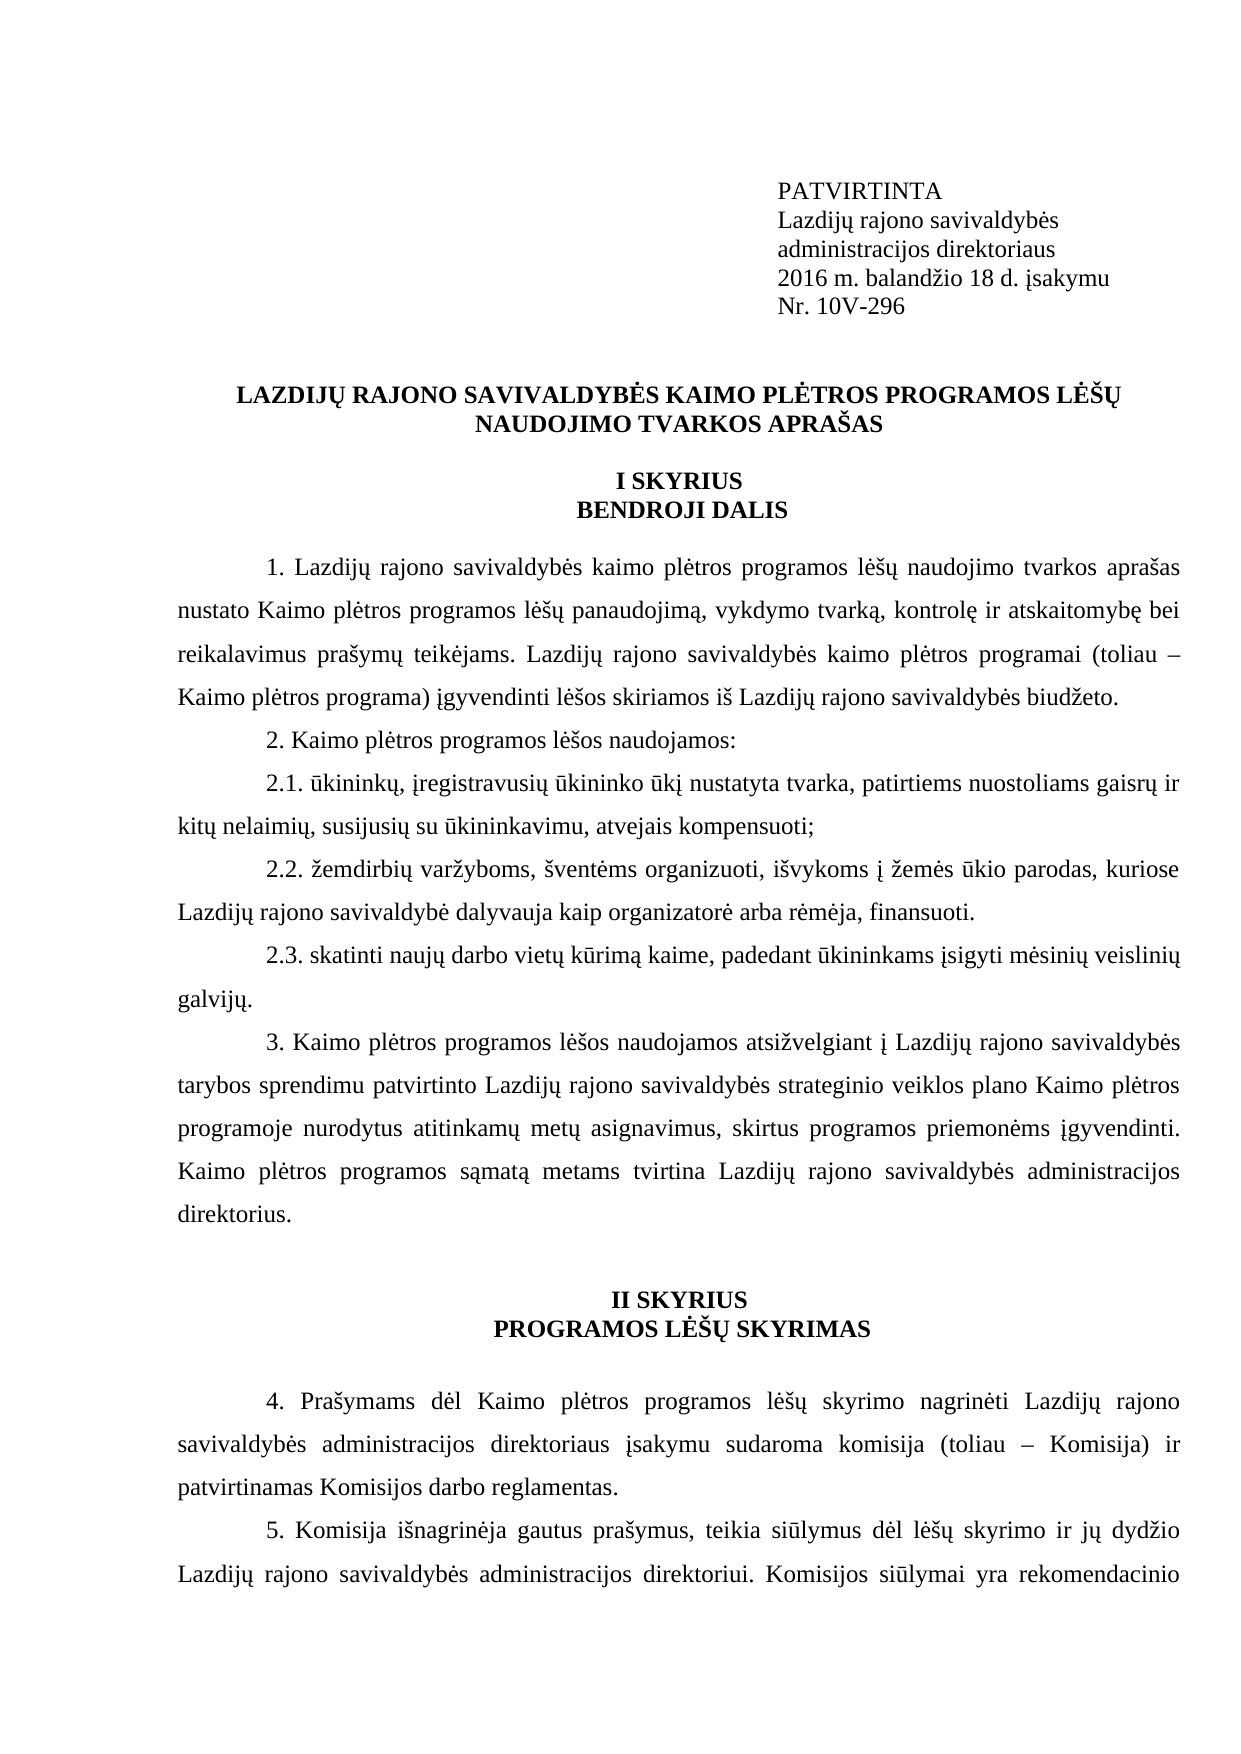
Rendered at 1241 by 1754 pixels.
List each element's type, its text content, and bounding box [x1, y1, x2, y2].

text PROGRAMOS LĖŠŲ SKYRIMAS [177, 1314, 1181, 1343]
text 5. Komisija išnagrinėja gautus prašymus, teikia siūlymus dėl lėšų skyrimo ir jų dydžio Lazdijų rajono savivaldybės administracijos direktoriui. Komisijos siūlymai yra rekomendacinio [177, 1516, 1181, 1587]
text 2.3. skatinti naujų darbo vietų kūrimą kaime, padedant ūkininkams įsigyti mėsinių veislinių galvijų. [177, 941, 1181, 1012]
text II skyrius [177, 1286, 1181, 1314]
text LAZDIJŲ RAJONO SAVIVALDYBĖS KAIMO PLĖTROS PROGRAMOS LĖŠŲ NAUDOJIMO TVARKOS APRAŠAS [177, 380, 1181, 437]
text PATVIRTINTA [702, 176, 1181, 205]
text Lazdijų rajono savivaldybės [702, 205, 1181, 234]
text I skyrius [177, 466, 1181, 495]
text 2016 m. balandžio 18 d. įsakymu [702, 263, 1181, 291]
text 2.2. žemdirbių varžyboms, šventėms organizuoti, išvykoms į žemės ūkio parodas, kuriose Lazdijų rajono savivaldybė dalyvauja kaip organizatorė arba rėmėja, finansuoti. [177, 854, 1181, 926]
text administracijos direktoriaus [702, 234, 1181, 263]
text BENDROJI DALIS [177, 495, 1181, 524]
text 2. Kaimo plėtros programos lėšos naudojamos: [177, 725, 1181, 754]
text Nr. 10V-296 [702, 291, 1181, 320]
text 1. Lazdijų rajono savivaldybės kaimo plėtros programos lėšų naudojimo tvarkos aprašas nustato Kaimo plėtros programos lėšų panaudojimą, vykdymo tvarką, kontrolę ir atskaitomybę bei reikalavimus prašymų teikėjams. Lazdijų rajono savivaldybės kaimo plėtros programai (toliau – Kaimo plėtros programa) įgyvendinti lėšos skiriamos iš Lazdijų rajono savivaldybės biudžeto. [177, 552, 1181, 711]
text 2.1. ūkininkų, įregistravusių ūkininko ūkį nustatyta tvarka, patirtiems nuostoliams gaisrų ir kitų nelaimių, susijusių su ūkininkavimu, atvejais kompensuoti; [177, 768, 1181, 840]
text 3. Kaimo plėtros programos lėšos naudojamos atsižvelgiant į Lazdijų rajono savivaldybės tarybos sprendimu patvirtinto Lazdijų rajono savivaldybės strateginio veiklos plano Kaimo plėtros programoje nurodytus atitinkamų metų asignavimus, skirtus programos priemonėms įgyvendinti. Kaimo plėtros programos sąmatą metams tvirtina Lazdijų rajono savivaldybės administracijos direktorius. [177, 1027, 1181, 1228]
text 4. Prašymams dėl Kaimo plėtros programos lėšų skyrimo nagrinėti Lazdijų rajono savivaldybės administracijos direktoriaus įsakymu sudaroma komisija (toliau – Komisija) ir patvirtinamas Komisijos darbo reglamentas. [177, 1386, 1181, 1501]
